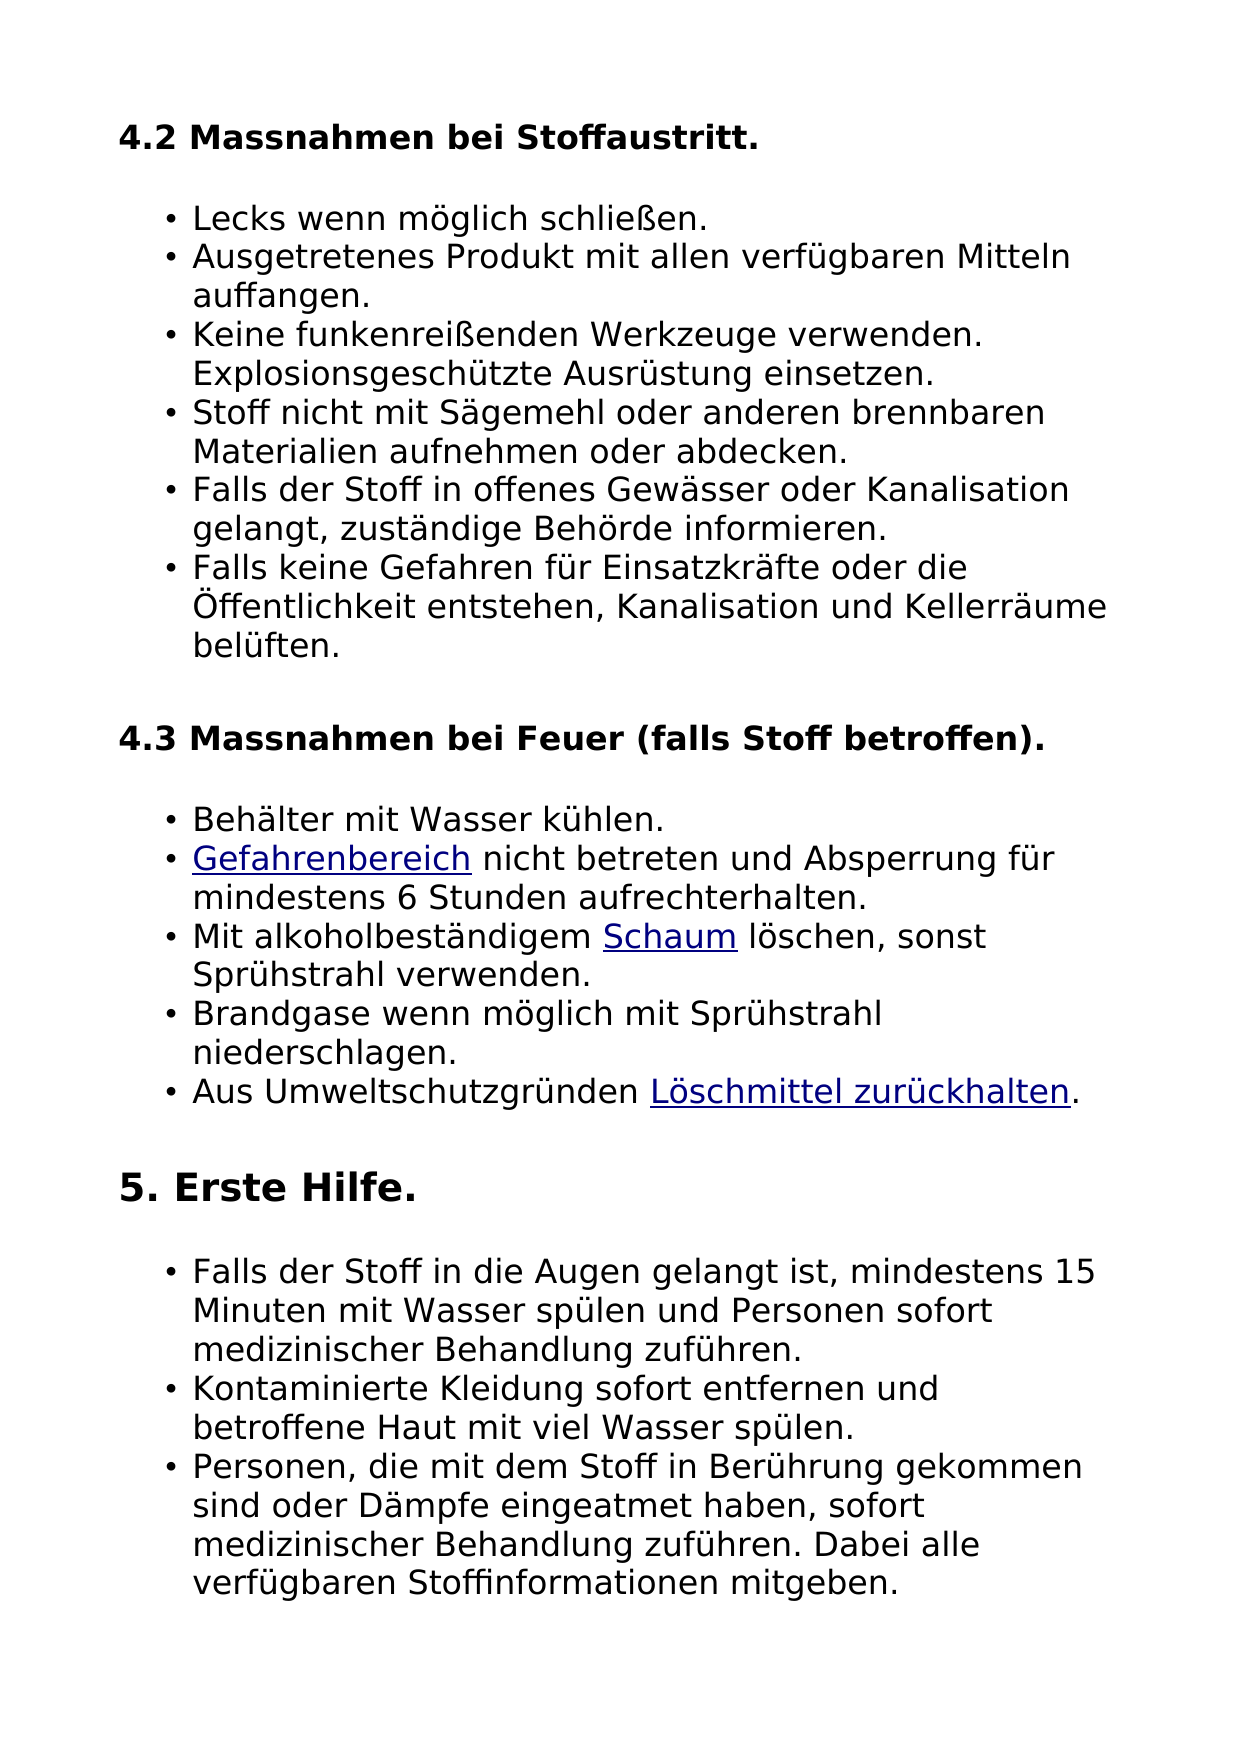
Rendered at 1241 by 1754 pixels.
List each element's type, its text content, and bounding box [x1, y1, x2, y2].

list Aus Umweltschutzgründen Löschmittel zurückhalten. [177, 1072, 1122, 1111]
list Falls der Stoff in offenes Gewässer oder Kanalisation gelangt, zuständige Behörde informieren. [177, 471, 1122, 549]
list Falls der Stoff in die Augen gelangt ist, mindestens 15 Minuten mit Wasser spülen und Personen sofort medizinischer Behandlung zuführen. [177, 1253, 1122, 1369]
list Gefahrenbereich nicht betreten und Absperrung für mindestens 6 Stunden aufrechterhalten. [177, 839, 1122, 917]
subtitle 4.3 Massnahmen bei Feuer (falls Stoff betroffen). [118, 720, 1122, 758]
list Stoff nicht mit Sägemehl oder anderen brennbaren Materialien aufnehmen oder abdecken. [177, 393, 1122, 471]
list Behälter mit Wasser kühlen. [177, 801, 1122, 839]
list Ausgetretenes Produkt mit allen verfügbaren Mitteln auffangen. [177, 238, 1122, 316]
list Brandgase wenn möglich mit Sprühstrahl niederschlagen. [177, 995, 1122, 1072]
subtitle 5. Erste Hilfe. [118, 1166, 1122, 1211]
list Falls keine Gefahren für Einsatzkräfte oder die Öffentlichkeit entstehen, Kanalisation und Kellerräume belüften. [177, 549, 1122, 665]
subtitle 4.2 Massnahmen bei Stoffaustritt. [118, 118, 1122, 157]
list Kontaminierte Kleidung sofort entfernen und betroffene Haut mit viel Wasser spülen. [177, 1369, 1122, 1447]
list Personen, die mit dem Stoff in Berührung gekommen sind oder Dämpfe eingeatmet haben, sofort medizinischer Behandlung zuführen. Dabei alle verfügbaren Stoffinformationen mitgeben. [177, 1447, 1122, 1603]
list Mit alkoholbeständigem Schaum löschen, sonst Sprühstrahl verwenden. [177, 917, 1122, 995]
list Lecks wenn möglich schließen. [177, 199, 1122, 238]
list Keine funkenreißenden Werkzeuge verwenden. Explosionsgeschützte Ausrüstung einsetzen. [177, 316, 1122, 393]
